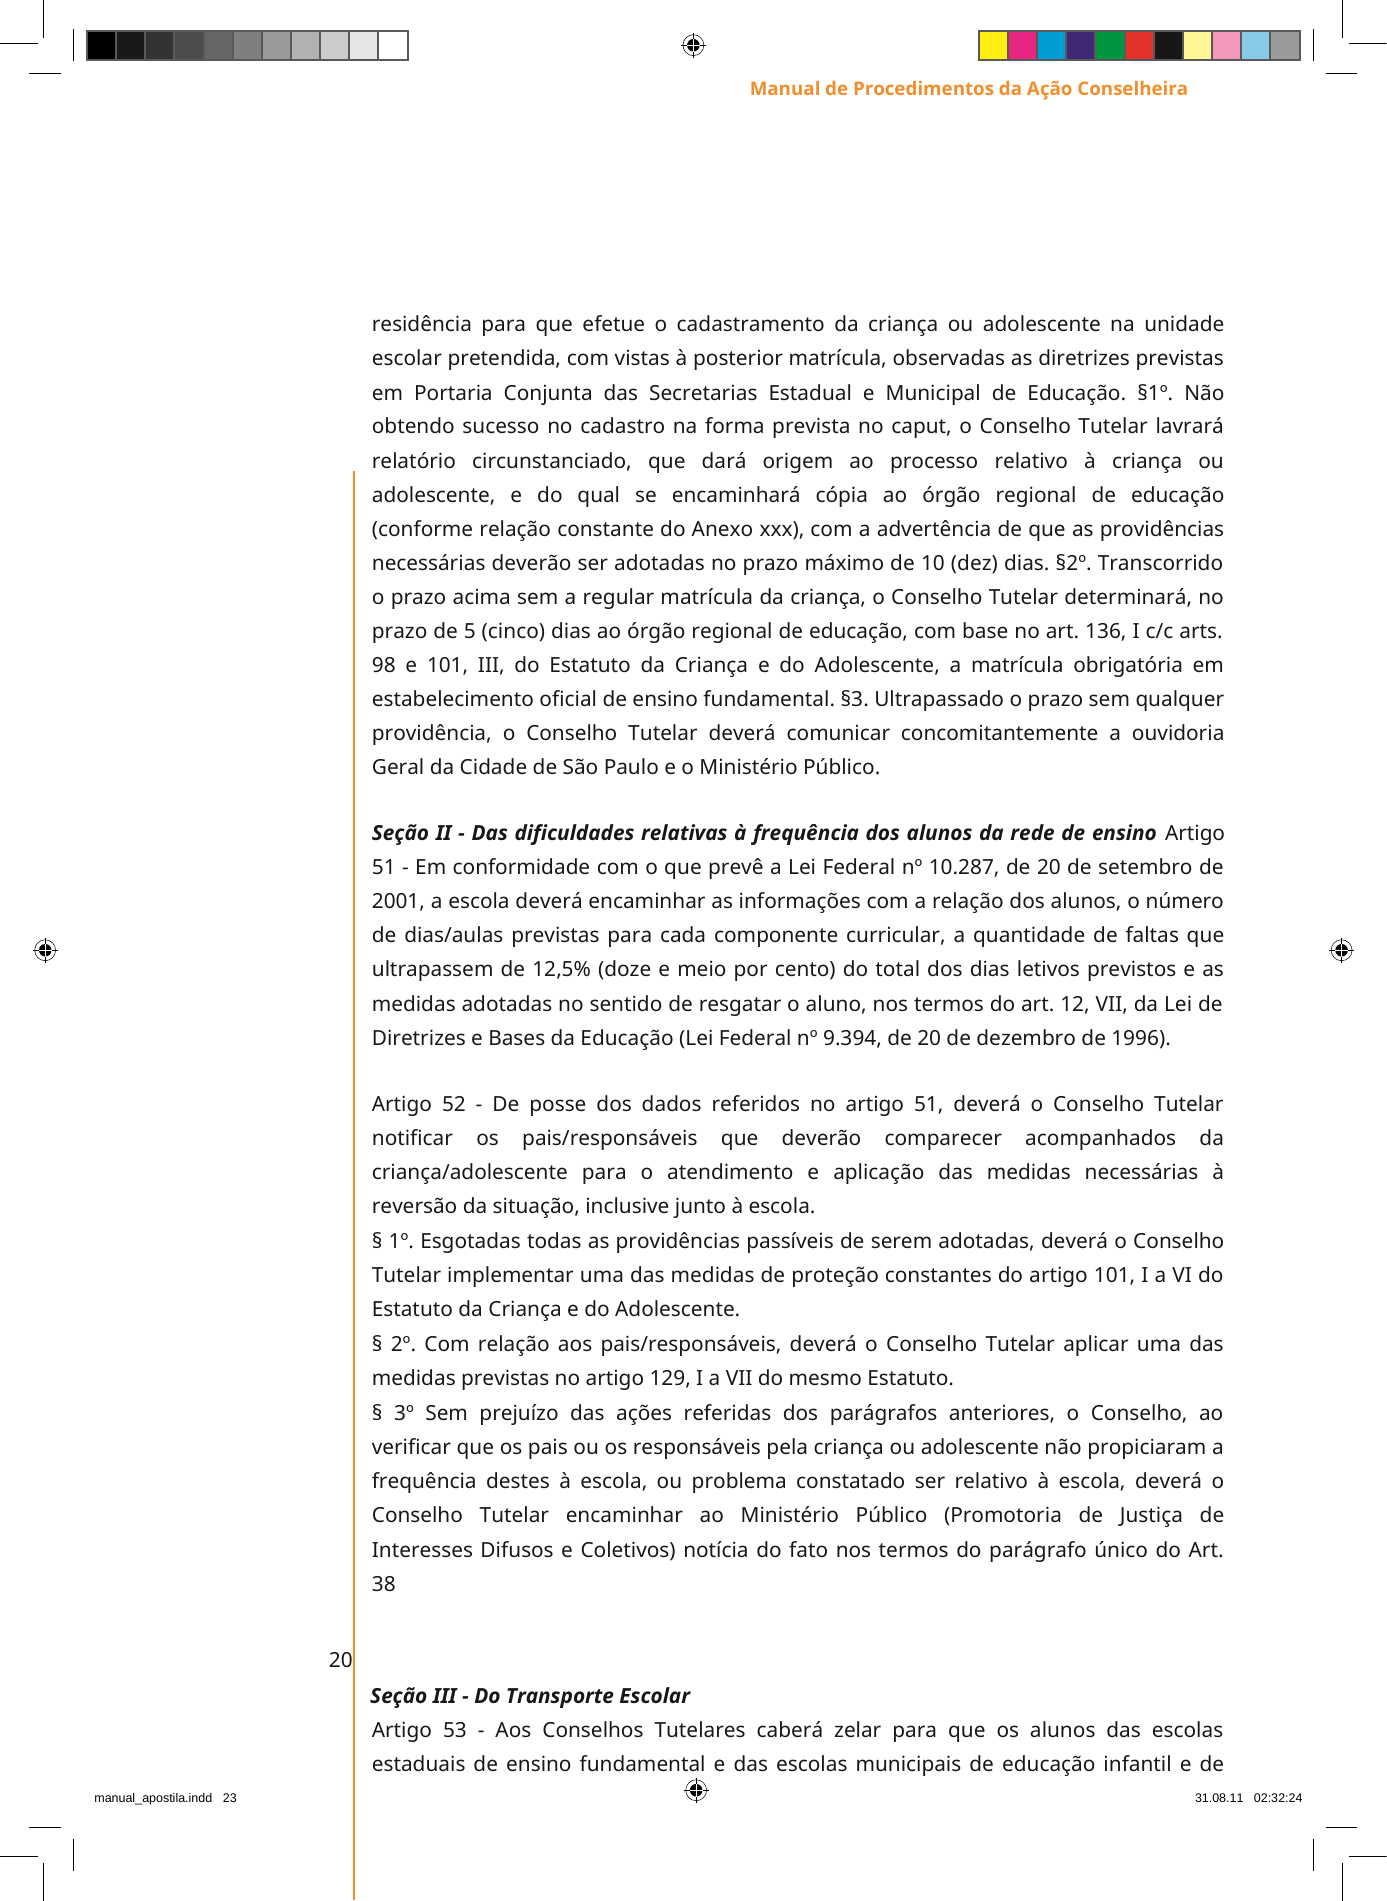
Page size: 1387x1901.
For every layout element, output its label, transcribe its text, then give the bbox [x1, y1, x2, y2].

text [355, 1645, 1226, 1674]
subtitle Seção III - Do Transporte Escolar [370, 1681, 1225, 1709]
text § 1º. Esgotadas todas as providências passíveis de serem adotadas, deverá o Conselho Tutelar implementar uma das medidas de proteção constantes do artigo 101, I a VI do Estatuto da Criança e do Adolescente. [372, 1226, 1225, 1323]
text Artigo 52 - De posse dos dados referidos no artigo 51, deverá o Conselho Tutelar notificar os pais/responsáveis que deverão comparecer acompanhados da criança/adolescente para o atendimento e aplicação das medidas necessárias à reversão da situação, inclusive junto à escola. [372, 1089, 1225, 1219]
text Artigo 53 - Aos Conselhos Tutelares caberá zelar para que os alunos das escolas estaduais de ensino fundamental e das escolas municipais de educação infantil e de [372, 1715, 1225, 1778]
text § 2º. Com relação aos pais/responsáveis, deverá o Conselho Tutelar aplicar uma das medidas previstas no artigo 129, I a VII do mesmo Estatuto. [372, 1329, 1225, 1392]
text 20 [228, 1645, 353, 1674]
text Seção II - Das dificuldades relativas à frequência dos alunos da rede de ensino Artigo 51 - Em conformidade com o que prevê a Lei Federal nº 10.287, de 20 de setembro de 2001, a escola deverá encaminhar as informações com a relação dos alunos, o número de dias/aulas previstas para cada componente curricular, a quantidade de faltas que ultrapassem de 12,5% (doze e meio por cento) do total dos dias letivos previstos e as medidas adotadas no sentido de resgatar o aluno, nos termos do art. 12, VII, da Lei de Diretrizes e Bases da Educação (Lei Federal nº 9.394, de 20 de dezembro de 1996). [372, 818, 1225, 1051]
text § 3º Sem prejuízo das ações referidas dos parágrafos anteriores, o Conselho, ao verificar que os pais ou os responsáveis pela criança ou adolescente não propiciaram a frequência destes à escola, ou problema constatado ser relativo à escola, deverá o Conselho Tutelar encaminhar ao Ministério Público (Promotoria de Justiça de Interesses Difusos e Coletivos) notícia do fato nos termos do parágrafo único do Art. 38 [372, 1398, 1225, 1597]
text residência para que efetue o cadastramento da criança ou adolescente na unidade escolar pretendida, com vistas à posterior matrícula, observadas as diretrizes previstas em Portaria Conjunta das Secretarias Estadual e Municipal de Educação. §1º. Não obtendo sucesso no cadastro na forma prevista no caput, o Conselho Tutelar lavrará relatório circunstanciado, que dará origem ao processo relativo à criança ou adolescente, e do qual se encaminhará cópia ao órgão regional de educação (conforme relação constante do Anexo xxx), com a advertência de que as providências necessárias deverão ser adotadas no prazo máximo de 10 (dez) dias. §2º. Transcorrido o prazo acima sem a regular matrícula da criança, o Conselho Tutelar determinará, no prazo de 5 (cinco) dias ao órgão regional de educação, com base no art. 136, I c/c arts. 98 e 101, III, do Estatuto da Criança e do Adolescente, a matrícula obrigatória em estabelecimento oficial de ensino fundamental. §3. Ultrapassado o prazo sem qualquer providência, o Conselho Tutelar deverá comunicar concomitantemente a ouvidoria Geral da Cidade de São Paulo e o Ministério Público. [372, 309, 1225, 781]
